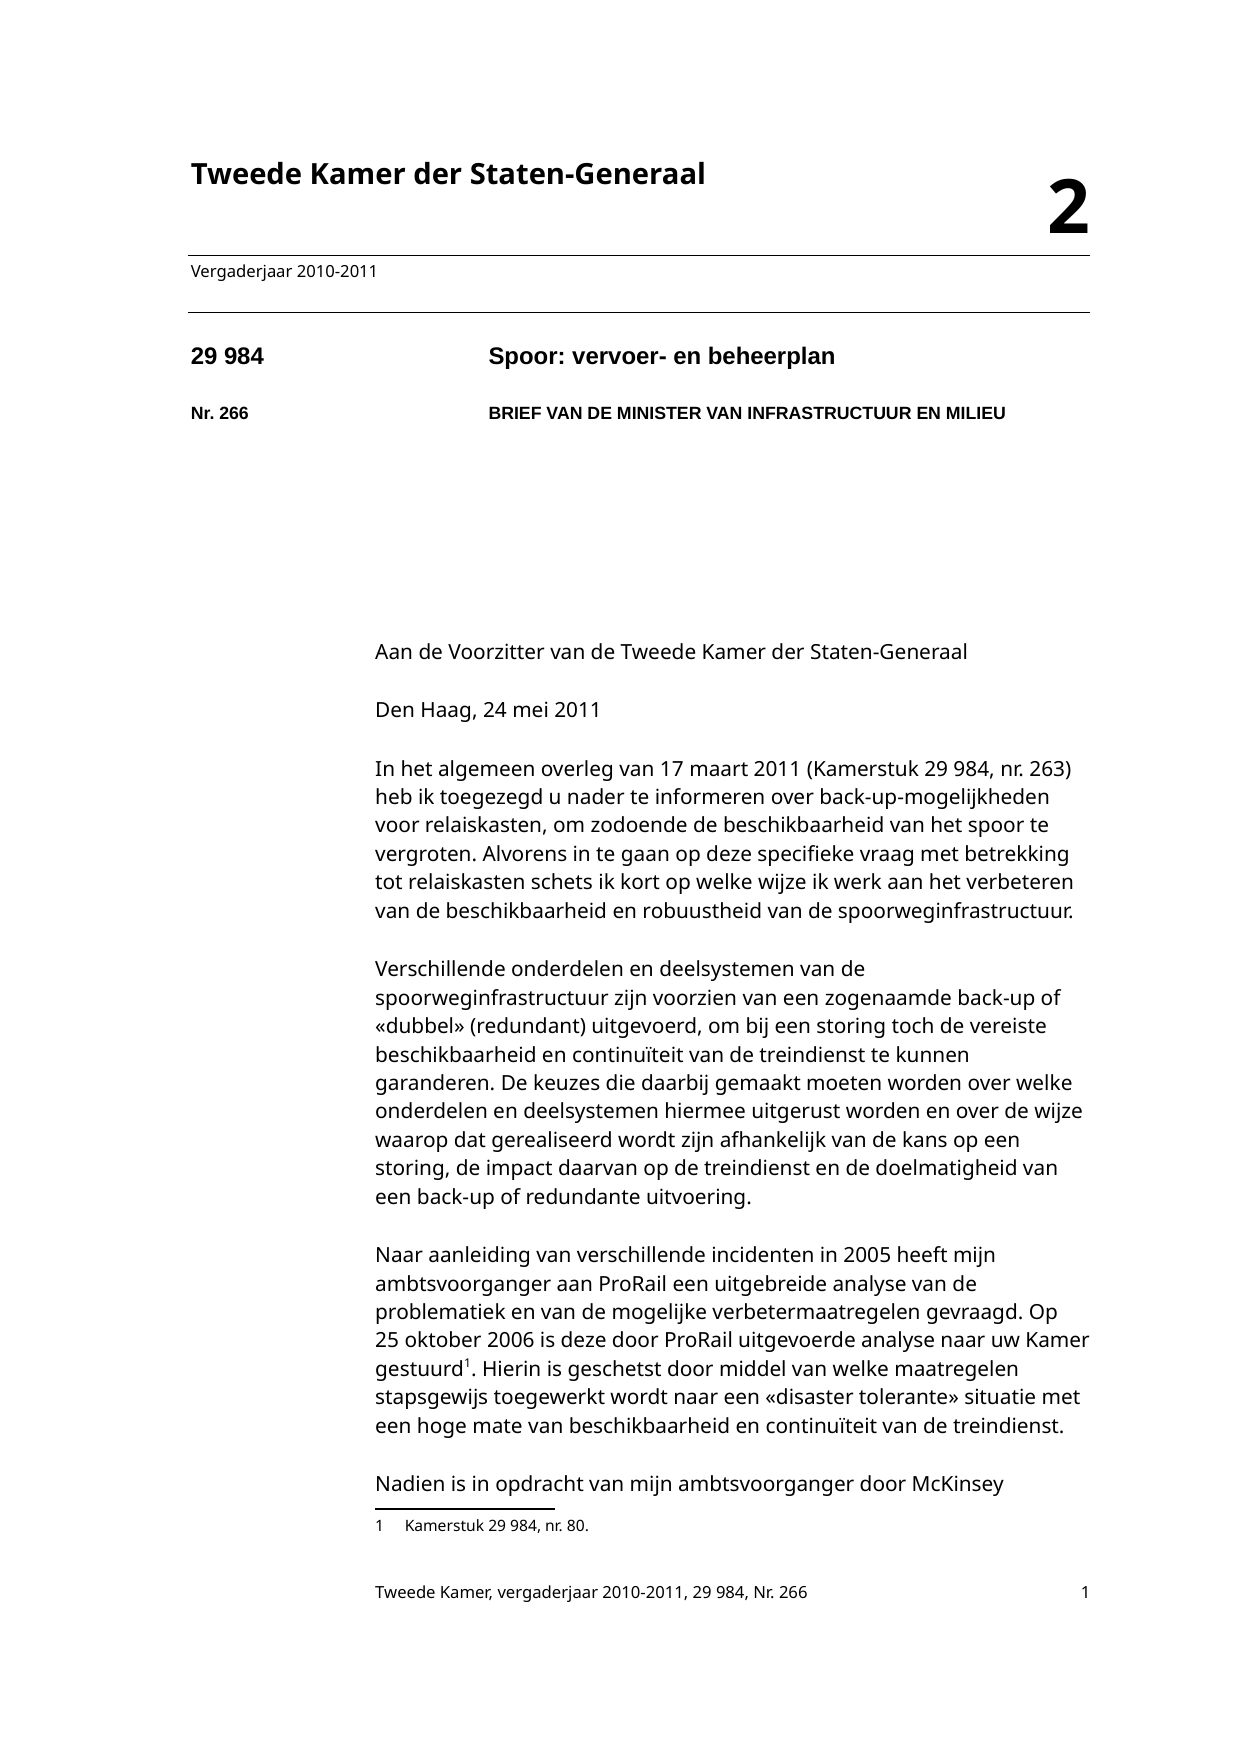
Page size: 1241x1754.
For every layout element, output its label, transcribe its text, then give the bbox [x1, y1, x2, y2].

table_cell BRIEF VAN DE MINISTER VAN INFRASTRUCTUUR EN MILIEU [485, 399, 1090, 518]
table_cell Spoor: vervoer- en beheerplan [485, 339, 1090, 399]
table_cell 29 984 [188, 339, 485, 399]
table_cell [485, 256, 1090, 312]
table_header Tweede Kamer der Staten-Generaal [188, 150, 909, 255]
text Verschillende onderdelen en deelsystemen van de spoorweginfrastructuur zijn voorzien van een zogenaamde back-up of «dubbel» (redundant) uitgevoerd, om bij een storing toch de vereiste beschikbaarheid en continuïteit van de treindienst te kunnen garanderen. De keuzes die daarbij gemaakt moeten worden over welke onderdelen en deelsystemen hiermee uitgerust worden en over de wijze waarop dat gerealiseerd wordt zijn afhankelijk van de kans op een storing, de impact daarvan op de treindienst en de doelmatigheid van een back-up of redundante uitvoering. [375, 954, 1090, 1210]
text Aan de Voorzitter van de Tweede Kamer der Staten-Generaal [375, 637, 1090, 665]
text Naar aanleiding van verschillende incidenten in 2005 heeft mijn ambtsvoorganger aan ProRail een uitgebreide analyse van de problematiek en van de mogelijke verbetermaatregelen gevraagd. Op 25 oktober 2006 is deze door ProRail uitgevoerde analyse naar uw Kamer gestuurd. Hierin is geschetst door middel van welke maatregelen stapsgewijs toegewerkt wordt naar een «disaster tolerante» situatie met een hoge mate van beschikbaarheid en continuïteit van de treindienst. [375, 1240, 1090, 1439]
text Kamerstuk 29 984, nr. 80. [375, 1508, 1090, 1536]
table_cell Nr. 266 [188, 399, 485, 518]
table_header 2 [910, 150, 1090, 255]
text In het algemeen overleg van 17 maart 2011 (Kamerstuk 29 984, nr. 263) heb ik toegezegd u nader te informeren over back-up-mogelijkheden voor relaiskasten, om zodoende de beschikbaarheid van het spoor te vergroten. Alvorens in te gaan op deze specifieke vraag met betrekking tot relaiskasten schets ik kort op welke wijze ik werk aan het verbeteren van de beschikbaarheid en robuustheid van de spoorweginfrastructuur. [375, 754, 1090, 924]
table_cell [485, 313, 1090, 339]
table_cell Vergaderjaar 2010-2011 [188, 256, 485, 312]
text Den Haag, 24 mei 2011 [375, 695, 1090, 724]
text Nadien is in opdracht van mijn ambtsvoorganger door McKinsey [375, 1469, 1090, 1498]
table_cell [188, 313, 485, 339]
